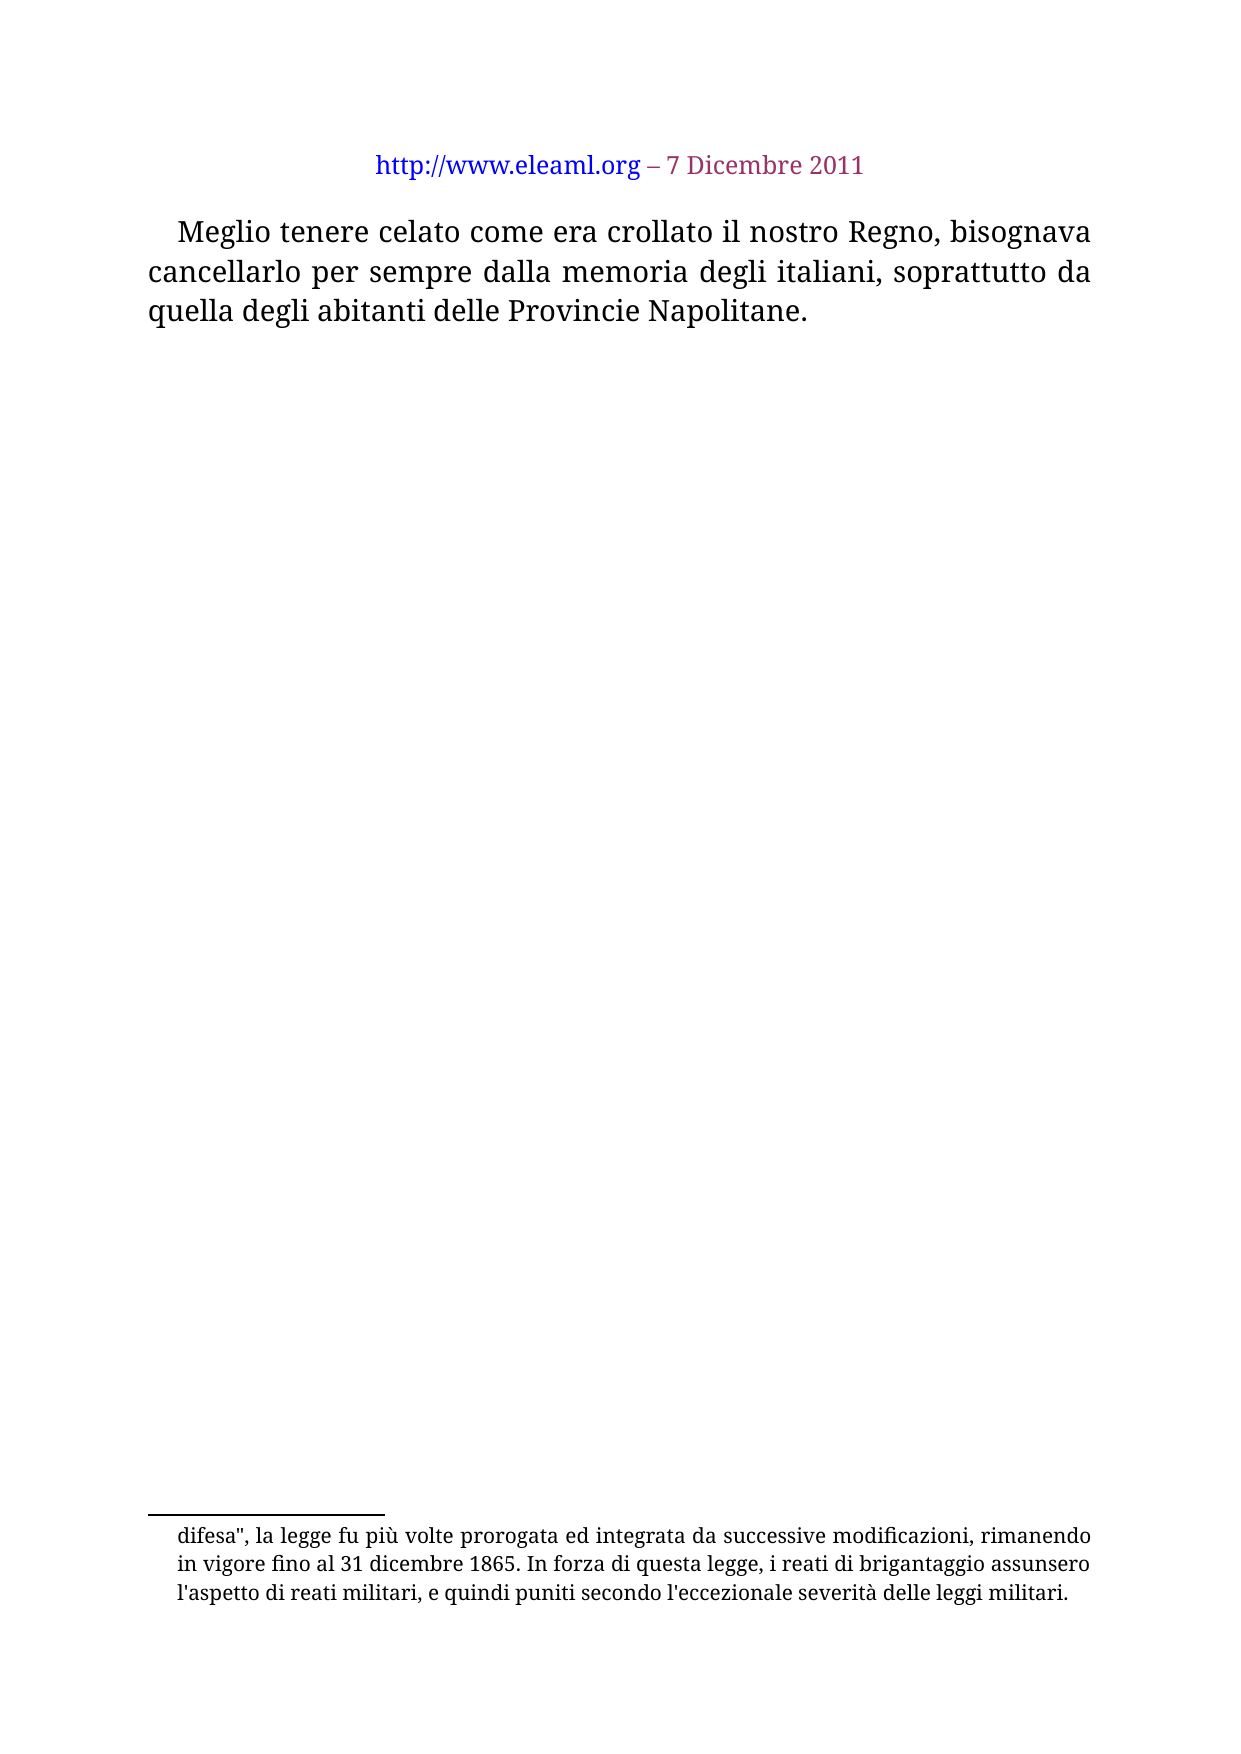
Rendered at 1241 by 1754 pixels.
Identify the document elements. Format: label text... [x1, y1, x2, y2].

text difesa", la legge fu più volte prorogata ed integrata da successive modificazioni, rimanendo in vigore fino al 31 dicembre 1865. In forza di questa legge, i reati di brigantaggio assunsero l'aspetto di reati militari, e quindi puniti secondo l'eccezionale severità delle leggi militari. [148, 1521, 1093, 1606]
text Meglio tenere celato come era crollato il nostro Regno, bisognava cancellarlo per sempre dalla memoria degli italiani, soprattutto da quella degli abitanti delle Provincie Napolitane. [148, 211, 1093, 330]
